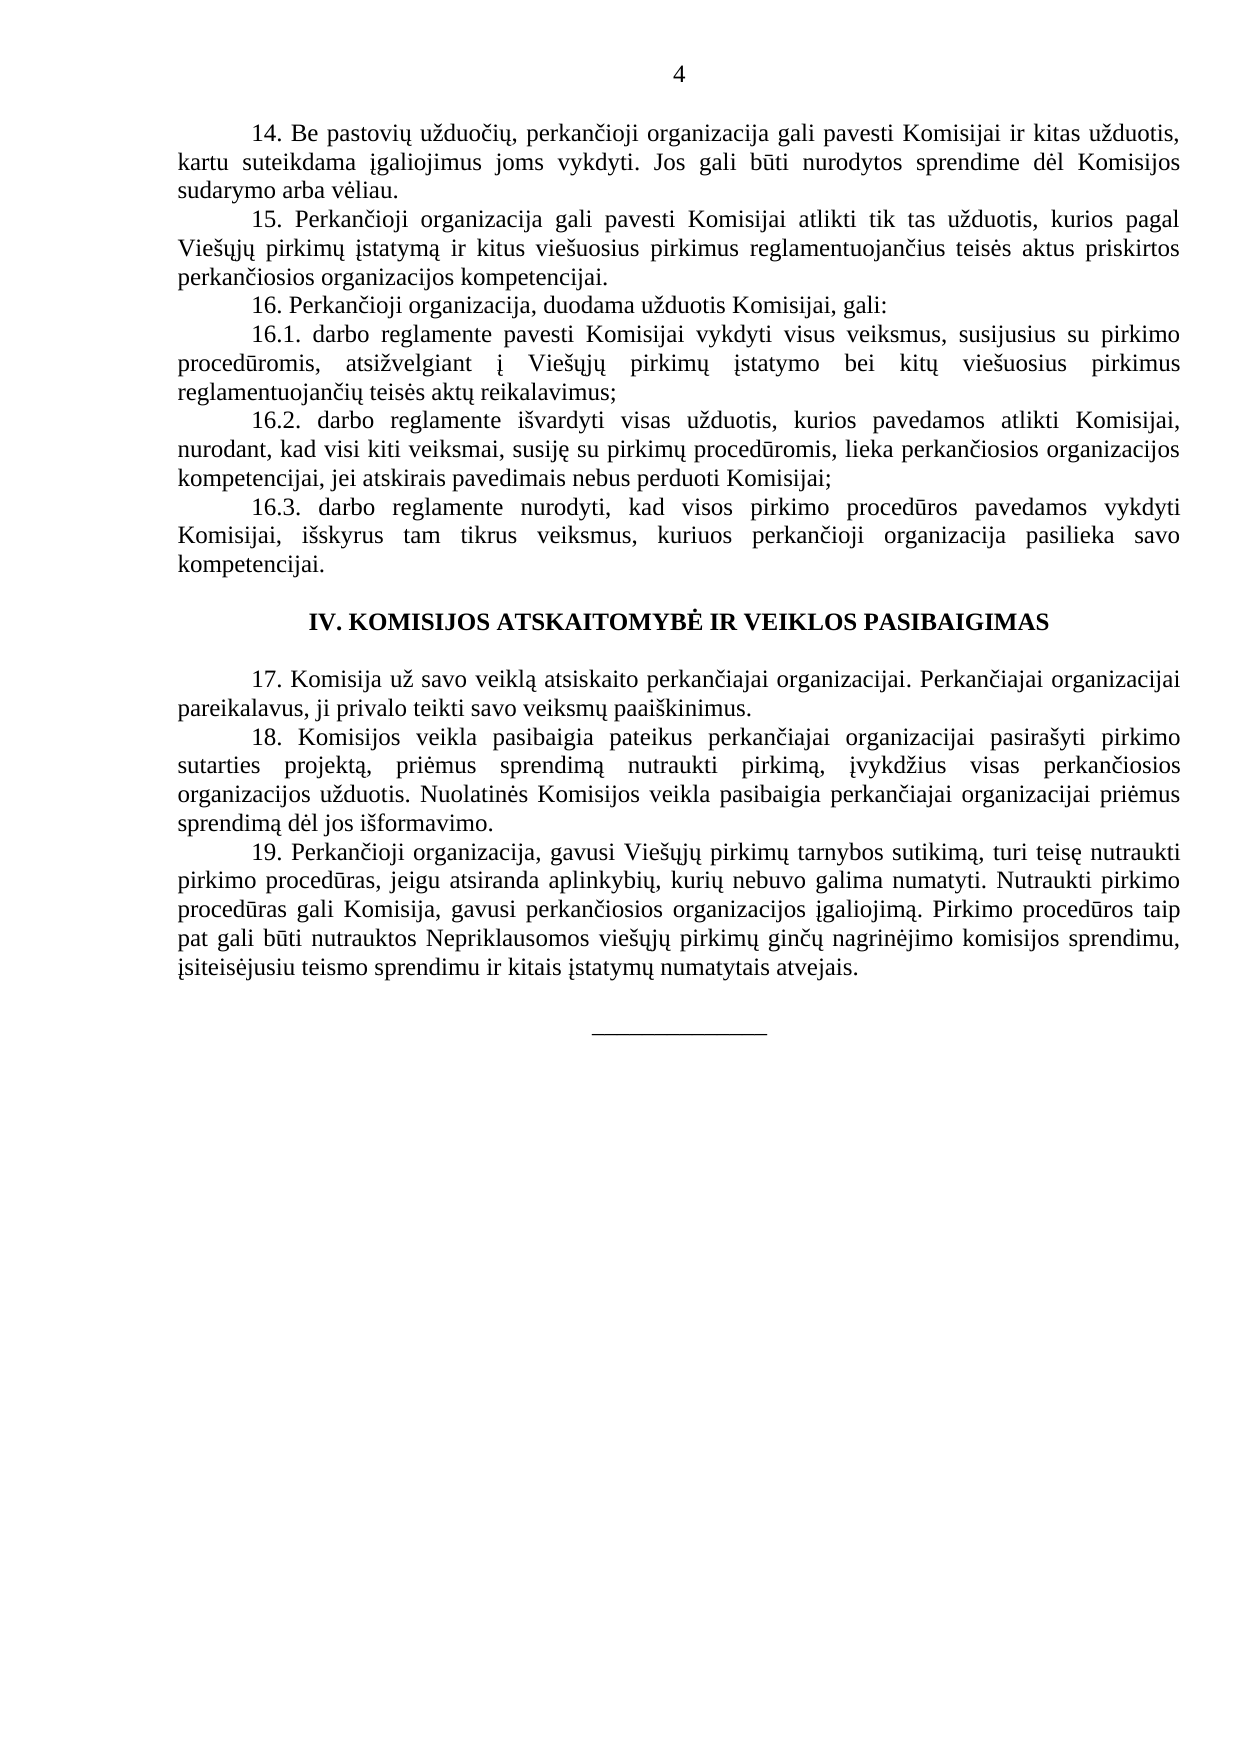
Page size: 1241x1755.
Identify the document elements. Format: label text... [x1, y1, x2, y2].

text 16.1. darbo reglamente pavesti Komisijai vykdyti visus veiksmus, susijusius su pirkimo procedūromis, atsižvelgiant į Viešųjų pirkimų įstatymo bei kitų viešuosius pirkimus reglamentuojančių teisės aktų reikalavimus; [177, 319, 1181, 406]
text 14. Be pastovių užduočių, perkančioji organizacija gali pavesti Komisijai ir kitas užduotis, kartu suteikdama įgaliojimus joms vykdyti. Jos gali būti nurodytos sprendime dėl Komisijos sudarymo arba vėliau. [177, 118, 1181, 204]
text 17. Komisija už savo veiklą atsiskaito perkančiajai organizacijai. Perkančiajai organizacijai pareikalavus, ji privalo teikti savo veiksmų paaiškinimus. [177, 664, 1181, 722]
text 18. Komisijos veikla pasibaigia pateikus perkančiajai organizacijai pasirašyti pirkimo sutarties projektą, priėmus sprendimą nutraukti pirkimą, įvykdžius visas perkančiosios organizacijos užduotis. Nuolatinės Komisijos veikla pasibaigia perkančiajai organizacijai priėmus sprendimą dėl jos išformavimo. [177, 722, 1181, 837]
text ______________ [177, 1009, 1181, 1038]
text 16.2. darbo reglamente išvardyti visas užduotis, kurios pavedamos atlikti Komisijai, nurodant, kad visi kiti veiksmai, susiję su pirkimų procedūromis, lieka perkančiosios organizacijos kompetencijai, jei atskirais pavedimais nebus perduoti Komisijai; [177, 406, 1181, 492]
text 16. Perkančioji organizacija, duodama užduotis Komisijai, gali: [177, 291, 1181, 319]
text 19. Perkančioji organizacija, gavusi Viešųjų pirkimų tarnybos sutikimą, turi teisę nutraukti pirkimo procedūras, jeigu atsiranda aplinkybių, kurių nebuvo galima numatyti. Nutraukti pirkimo procedūras gali Komisija, gavusi perkančiosios organizacijos įgaliojimą. Pirkimo procedūros taip pat gali būti nutrauktos Nepriklausomos viešųjų pirkimų ginčų nagrinėjimo komisijos sprendimu, įsiteisėjusiu teismo sprendimu ir kitais įstatymų numatytais atvejais. [177, 837, 1181, 981]
text 15. Perkančioji organizacija gali pavesti Komisijai atlikti tik tas užduotis, kurios pagal Viešųjų pirkimų įstatymą ir kitus viešuosius pirkimus reglamentuojančius teisės aktus priskirtos perkančiosios organizacijos kompetencijai. [177, 204, 1181, 291]
text 16.3. darbo reglamente nurodyti, kad visos pirkimo procedūros pavedamos vykdyti Komisijai, išskyrus tam tikrus veiksmus, kuriuos perkančioji organizacija pasilieka savo kompetencijai. [177, 492, 1181, 578]
text IV. KOMISIJOS ATSKAITOMYBĖ IR VEIKLOS PASIBAIGIMAS [177, 607, 1181, 636]
